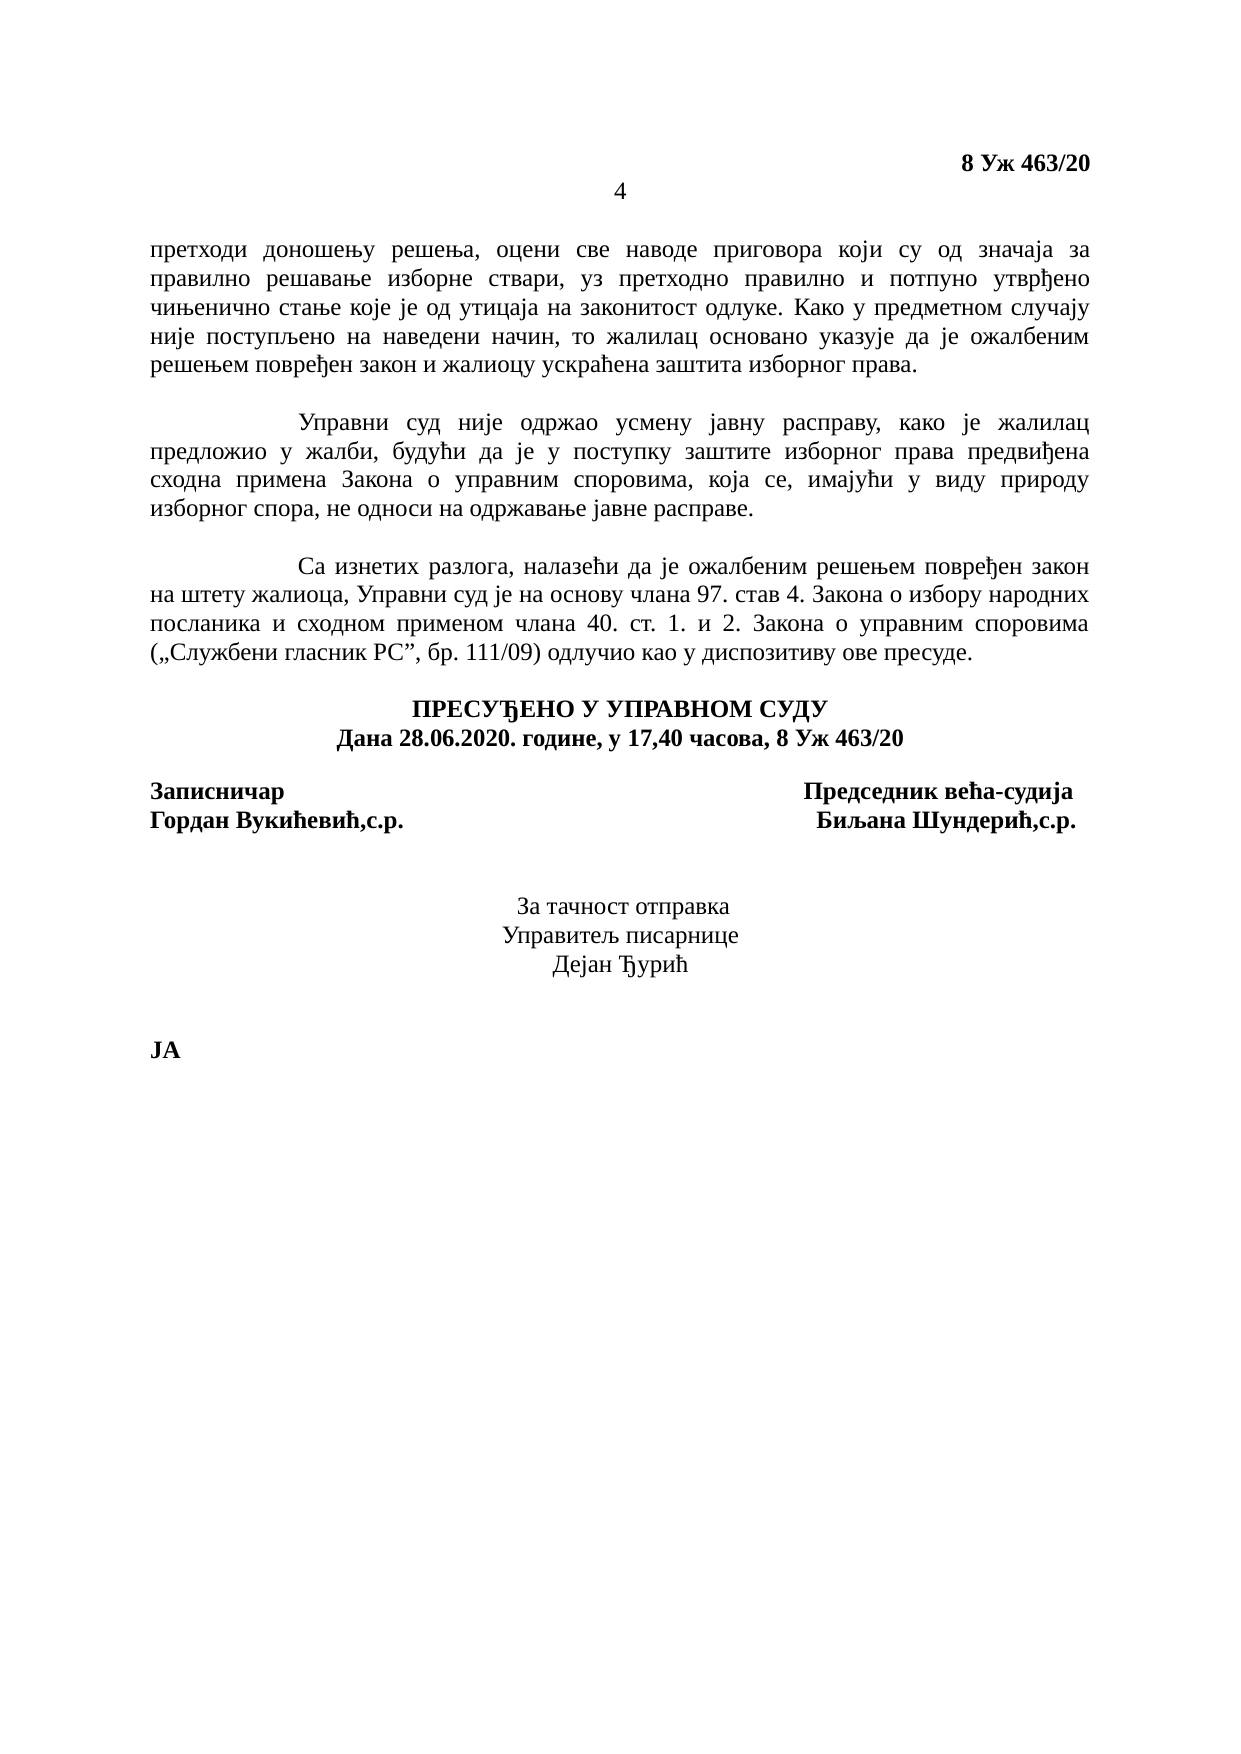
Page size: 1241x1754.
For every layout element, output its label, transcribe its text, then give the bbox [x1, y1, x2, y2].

text Дана 28.06.2020. године, у 17,40 часова, 8 Уж 463/20 [150, 723, 1090, 752]
text ПРЕСУЂЕНО У УПРАВНОМ СУДУ [150, 694, 1090, 723]
text Управни суд није одржао усмену јавну расправу, како је жалилац предложио у жалби, будући да је у поступку заштите изборног права предвиђена сходна примена Закона о управним споровима, која се, имајући у виду природу изборног спора, не односи на одржавање јавне расправе. [150, 407, 1090, 522]
text Са изнетих разлога, налазећи да је ожалбеним решењем повређен закон на штету жалиоца, Управни суд је на основу члана 97. став 4. Закона о избору народних посланика и сходном применом члана 40. ст. 1. и 2. Закона о управним споровима („Службени гласник РС”, бр. 111/09) одлучио као у диспозитиву ове пресуде. [150, 551, 1090, 666]
text За тачност отправка [150, 891, 1090, 920]
text Дејан Ђурић [150, 949, 1090, 977]
text претходи доношењу решења, оцени све наводе приговора који су од значаја за правилно решавање изборне ствари, уз претходно правилно и потпуно утврђено чињенично стање које је од утицаја на законитост одлуке. Како у предметном случају није поступљено на наведени начин, то жалилац основано указује да је ожалбеним решењем повређен закон и жалиоцу ускраћена заштита изборног права. [150, 234, 1090, 378]
text Управитељ писарнице [150, 920, 1090, 949]
text Гордан Вукићевић,с.р. Биљана Шундерић,с.р. [150, 805, 1090, 834]
text Записничар Председник већа-судија [150, 776, 1090, 805]
text ЈА [150, 1035, 1090, 1064]
